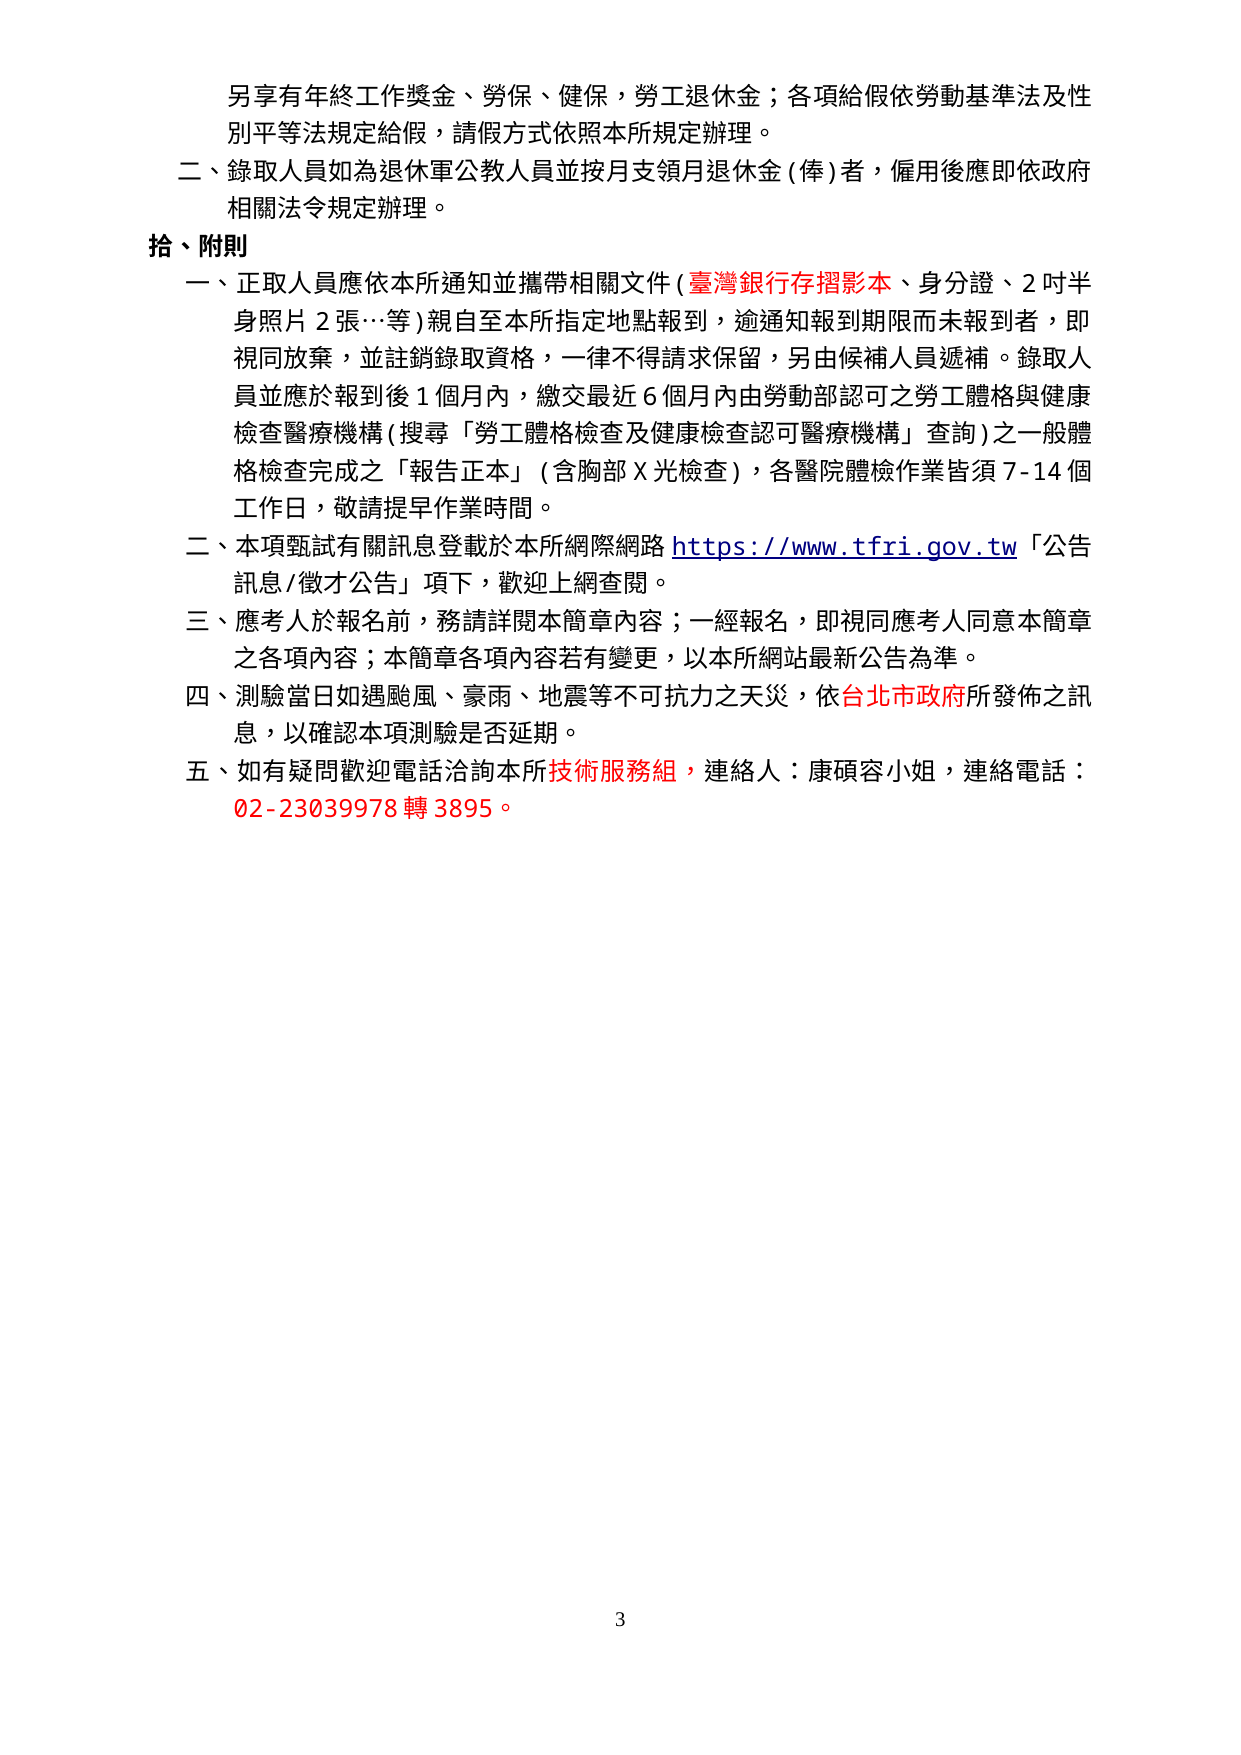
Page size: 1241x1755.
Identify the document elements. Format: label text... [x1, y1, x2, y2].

text 四、測驗當日如遇颱風、豪雨、地震等不可抗力之天災，依台北市政府所發佈之訊息，以確認本項測驗是否延期。 [185, 675, 1093, 750]
text 五、如有疑問歡迎電話洽詢本所技術服務組，連絡人：康碩容小姐，連絡電話：02-23039978轉3895。 [185, 750, 1093, 825]
text 三、應考人於報名前，務請詳閱本簡章內容；一經報名，即視同應考人同意本簡章之各項內容；本簡章各項內容若有變更，以本所網站最新公告為準。 [185, 600, 1093, 675]
text 一、正取人員應依本所通知並攜帶相關文件(臺灣銀行存摺影本、身分證、2吋半身照片2張…等)親自至本所指定地點報到，逾通知報到期限而未報到者，即視同放棄，並註銷錄取資格，一律不得請求保留，另由候補人員遞補。錄取人員並應於報到後1個月內，繳交最近6個月內由勞動部認可之勞工體格與健康檢查醫療機構(搜尋「勞工體格檢查及健康檢查認可醫療機構」查詢)之一般體格檢查完成之「報告正本」(含胸部X光檢查)，各醫院體檢作業皆須7-14個工作日，敬請提早作業時間。 [185, 262, 1093, 525]
text 二、本項甄試有關訊息登載於本所網際網路https://www.tfri.gov.tw「公告訊息/徵才公告」項下，歡迎上網查閱。 [185, 525, 1093, 600]
text 拾、附則 [148, 225, 1093, 262]
text 二、錄取人員如為退休軍公教人員並按月支領月退休金(俸)者，僱用後應即依政府相關法令規定辦理。 [177, 150, 1093, 225]
text 一、進用人員之薪資標準，依該職缺規定辦理，錄取人員以新臺幣28,100元/月(學士學歷)， 26,900元/月(專科學歷)， 25,700元/月(高中職學歷)支薪，另享有年終工作獎金、勞保、健保，勞工退休金；各項給假依勞動基準法及性別平等法規定給假，請假方式依照本所規定辦理。 [177, 75, 1093, 150]
